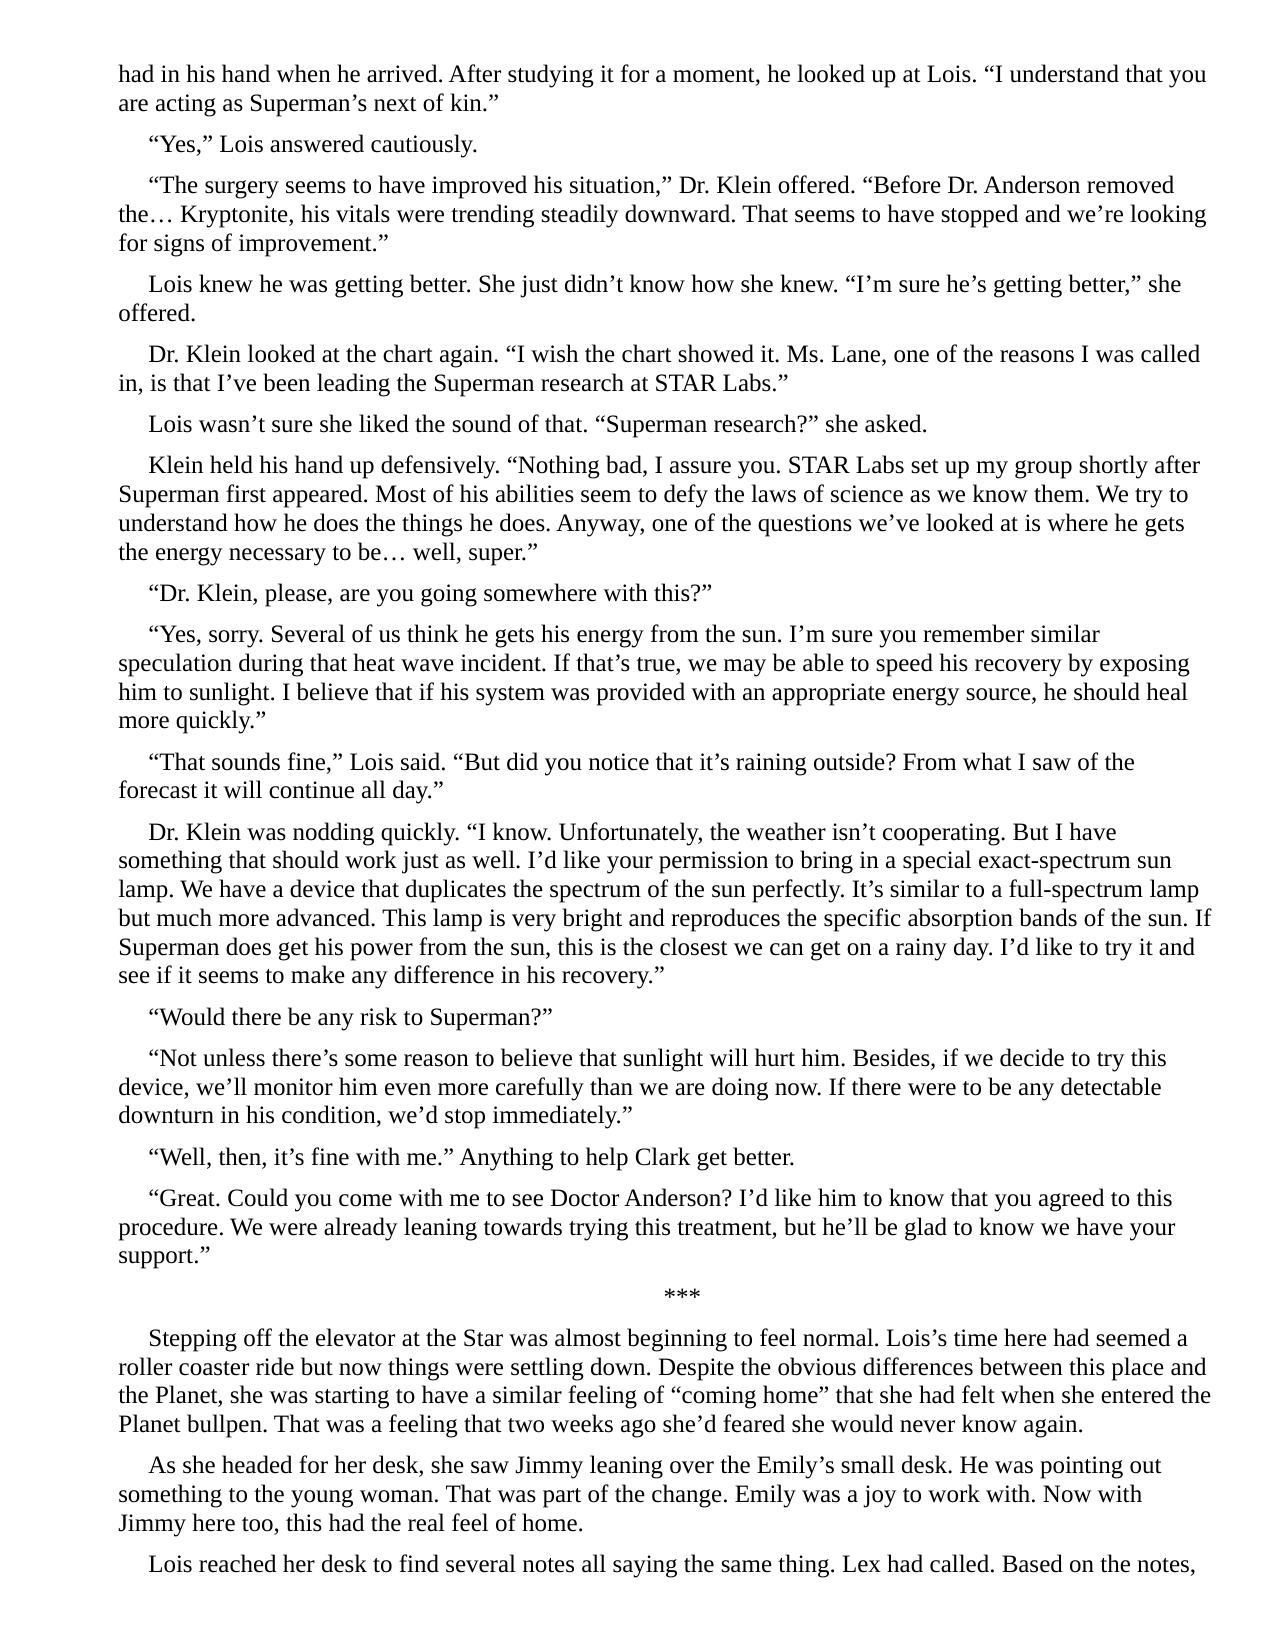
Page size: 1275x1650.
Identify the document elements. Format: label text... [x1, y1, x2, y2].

text “Not unless there’s some reason to believe that sunlight will hurt him. Besides, if we decide to try this device, we’ll monitor him even more carefully than we are doing now. If there were to be any detectable downturn in his condition, we’d stop immediately.” [118, 1043, 1216, 1129]
text “Would there be any risk to Superman?” [118, 1002, 1216, 1030]
text had in his hand when he arrived. After studying it for a moment, he looked up at Lois. “I understand that you are acting as Superman’s next of kin.” [118, 59, 1216, 117]
text “Yes, sorry. Several of us think he gets his energy from the sun. I’m sure you remember similar speculation during that heat wave incident. If that’s true, we may be able to speed his recovery by exposing him to sunlight. I believe that if his system was provided with an appropriate energy source, he should heal more quickly.” [118, 619, 1216, 734]
text “Yes,” Lois answered cautiously. [118, 129, 1216, 158]
text “Great. Could you come with me to see Doctor Anderson? I’d like him to know that you agreed to this procedure. We were already leaning towards trying this treatment, but he’ll be glad to know we have your support.” [118, 1183, 1216, 1269]
text Stepping off the elevator at the Star was almost beginning to feel normal. Lois’s time here had seemed a roller coaster ride but now things were settling down. Despite the obvious differences between this place and the Planet, she was starting to have a similar feeling of “coming home” that she had felt when she entered the Planet bullpen. That was a feeling that two weeks ago she’d feared she would never know again. [118, 1323, 1216, 1438]
text Lois knew he was getting better. She just didn’t know how she knew. “I’m sure he’s getting better,” she offered. [118, 269, 1216, 327]
text Dr. Klein was nodding quickly. “I know. Unfortunately, the weather isn’t cooperating. But I have something that should work just as well. I’d like your permission to bring in a special exact-spectrum sun lamp. We have a device that duplicates the spectrum of the sun perfectly. It’s similar to a full-spectrum lamp but much more advanced. This lamp is very bright and reproduces the specific absorption bands of the sun. If Superman does get his power from the sun, this is the closest we can get on a rainy day. I’d like to try it and see if it seems to make any difference in his recovery.” [118, 817, 1216, 989]
text “Dr. Klein, please, are you going somewhere with this?” [118, 578, 1216, 607]
text Klein held his hand up defensively. “Nothing bad, I assure you. STAR Labs set up my group shortly after Superman first appeared. Most of his abilities seem to defy the laws of science as we know them. We try to understand how he does the things he does. Anyway, one of the questions we’ve looked at is where he gets the energy necessary to be… well, super.” [118, 450, 1216, 565]
text “That sounds fine,” Lois said. “But did you notice that it’s raining outside? From what I saw of the forecast it will continue all day.” [118, 747, 1216, 804]
text “Well, then, it’s fine with me.” Anything to help Clark get better. [118, 1142, 1216, 1170]
text *** [118, 1282, 1216, 1310]
text Lois reached her desk to find several notes all saying the same thing. Lex had called. Based on the notes, [118, 1549, 1216, 1578]
text As she headed for her desk, she saw Jimmy leaning over the Emily’s small desk. He was pointing out something to the young woman. That was part of the change. Emily was a joy to work with. Now with Jimmy here too, this had the real feel of home. [118, 1450, 1216, 1537]
text Lois wasn’t sure she liked the sound of that. “Superman research?” she asked. [118, 409, 1216, 438]
text “The surgery seems to have improved his situation,” Dr. Klein offered. “Before Dr. Anderson removed the… Kryptonite, his vitals were trending steadily downward. That seems to have stopped and we’re looking for signs of improvement.” [118, 170, 1216, 257]
text Dr. Klein looked at the chart again. “I wish the chart showed it. Ms. Lane, one of the reasons I was called in, is that I’ve been leading the Superman research at STAR Labs.” [118, 339, 1216, 397]
